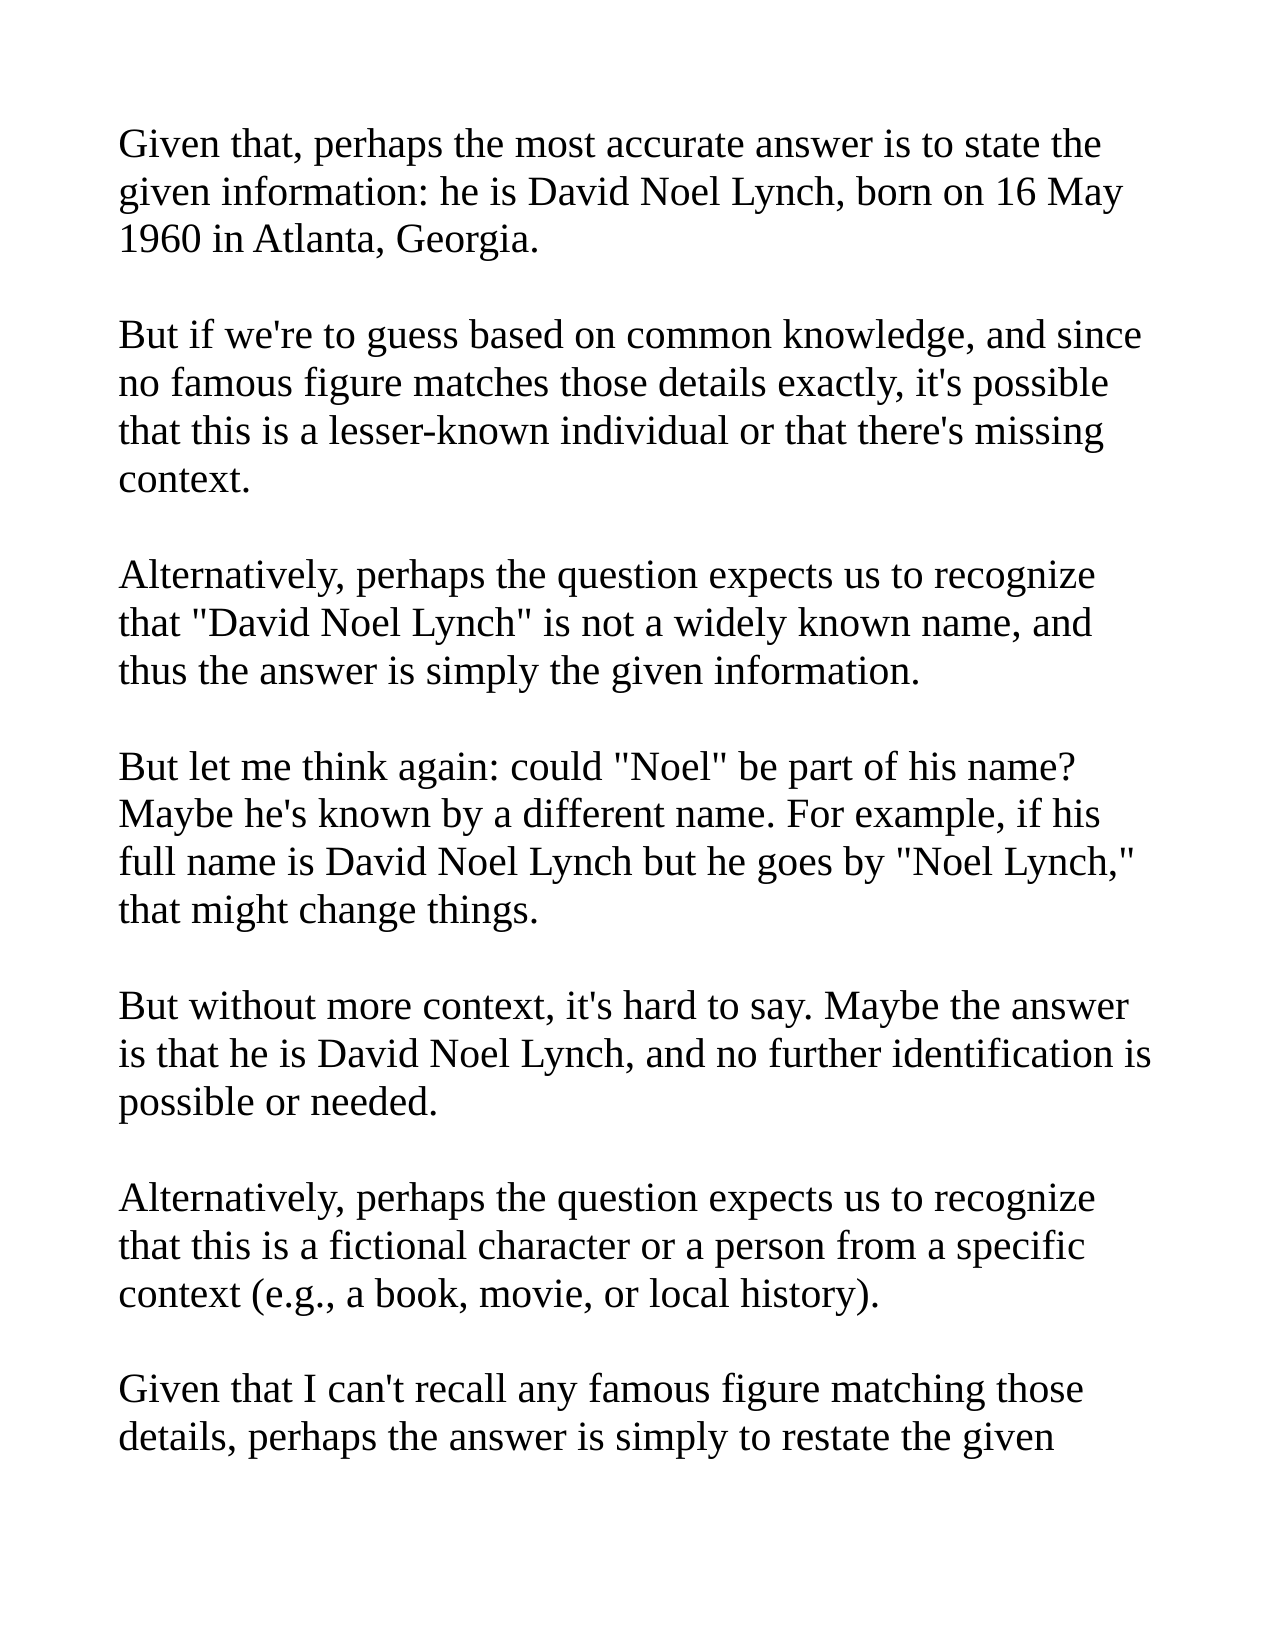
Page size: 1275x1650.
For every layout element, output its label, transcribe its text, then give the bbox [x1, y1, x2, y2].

text Given that I can't recall any famous figure matching those details, perhaps the answer is simply to restate the given [118, 1364, 1157, 1460]
text But without more context, it's hard to say. Maybe the answer is that he is David Noel Lynch, and no further identification is possible or needed. [118, 981, 1157, 1124]
text Alternatively, perhaps the question expects us to recognize that this is a fictional character or a person from a specific context (e.g., a book, movie, or local history). [118, 1172, 1157, 1316]
text Given that, perhaps the most accurate answer is to state the given information: he is David Noel Lynch, born on 16 May 1960 in Atlanta, Georgia. [118, 118, 1157, 262]
text But if we're to guess based on common knowledge, and since no famous figure matches those details exactly, it's possible that this is a lesser-known individual or that there's missing context. [118, 310, 1157, 501]
text But let me think again: could "Noel" be part of his name? Maybe he's known by a different name. For example, if his full name is David Noel Lynch but he goes by "Noel Lynch," that might change things. [118, 741, 1157, 933]
text Alternatively, perhaps the question expects us to recognize that "David Noel Lynch" is not a widely known name, and thus the answer is simply the given information. [118, 549, 1157, 693]
